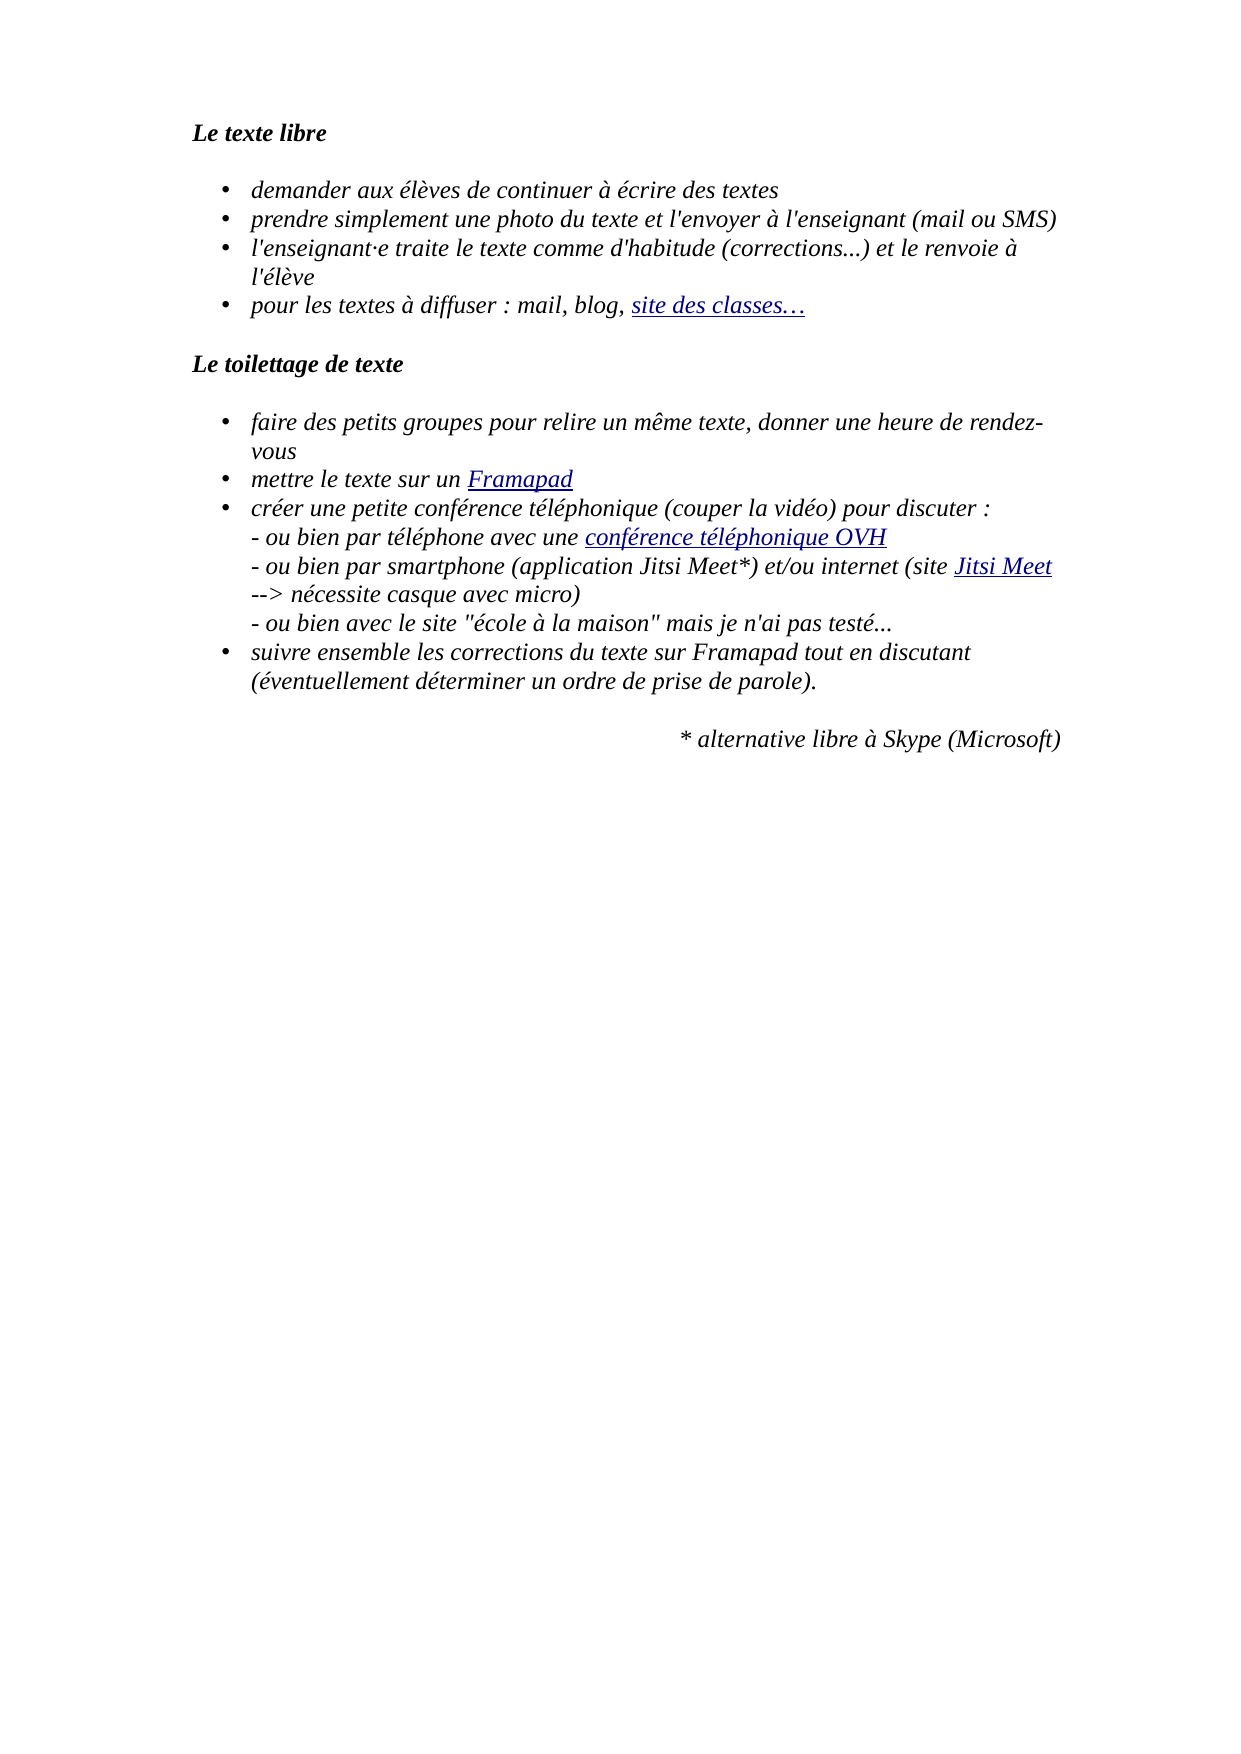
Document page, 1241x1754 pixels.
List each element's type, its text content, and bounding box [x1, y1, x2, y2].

text Le texte libre [118, 118, 1122, 147]
list mettre le texte sur un Framapad [221, 464, 1063, 493]
list prendre simplement une photo du texte et l'envoyer à l'enseignant (mail ou SMS) [221, 204, 1063, 233]
list pour les textes à diffuser : mail, blog, site des classes… [221, 291, 1063, 319]
list l'enseignant·e traite le texte comme d'habitude (corrections...) et le renvoie à l'élève [221, 233, 1063, 291]
list Le toilettage de texte [162, 349, 1063, 378]
text * alternative libre à Skype (Microsoft) [177, 724, 1063, 753]
list suivre ensemble les corrections du texte sur Framapad tout en discutant (éventuellement déterminer un ordre de prise de parole). [221, 637, 1063, 694]
list faire des petits groupes pour relire un même texte, donner une heure de rendez-vous [221, 407, 1063, 464]
list créer une petite conférence téléphonique (couper la vidéo) pour discuter : - ou bien par téléphone avec une conférence téléphonique OVH - ou bien par smartphone (application Jitsi Meet*) et/ou internet (site Jitsi Meet --> nécessite casque avec micro) - ou bien avec le site "école à la maison" mais je n'ai pas testé... [221, 493, 1063, 637]
list demander aux élèves de continuer à écrire des textes [221, 176, 1063, 204]
